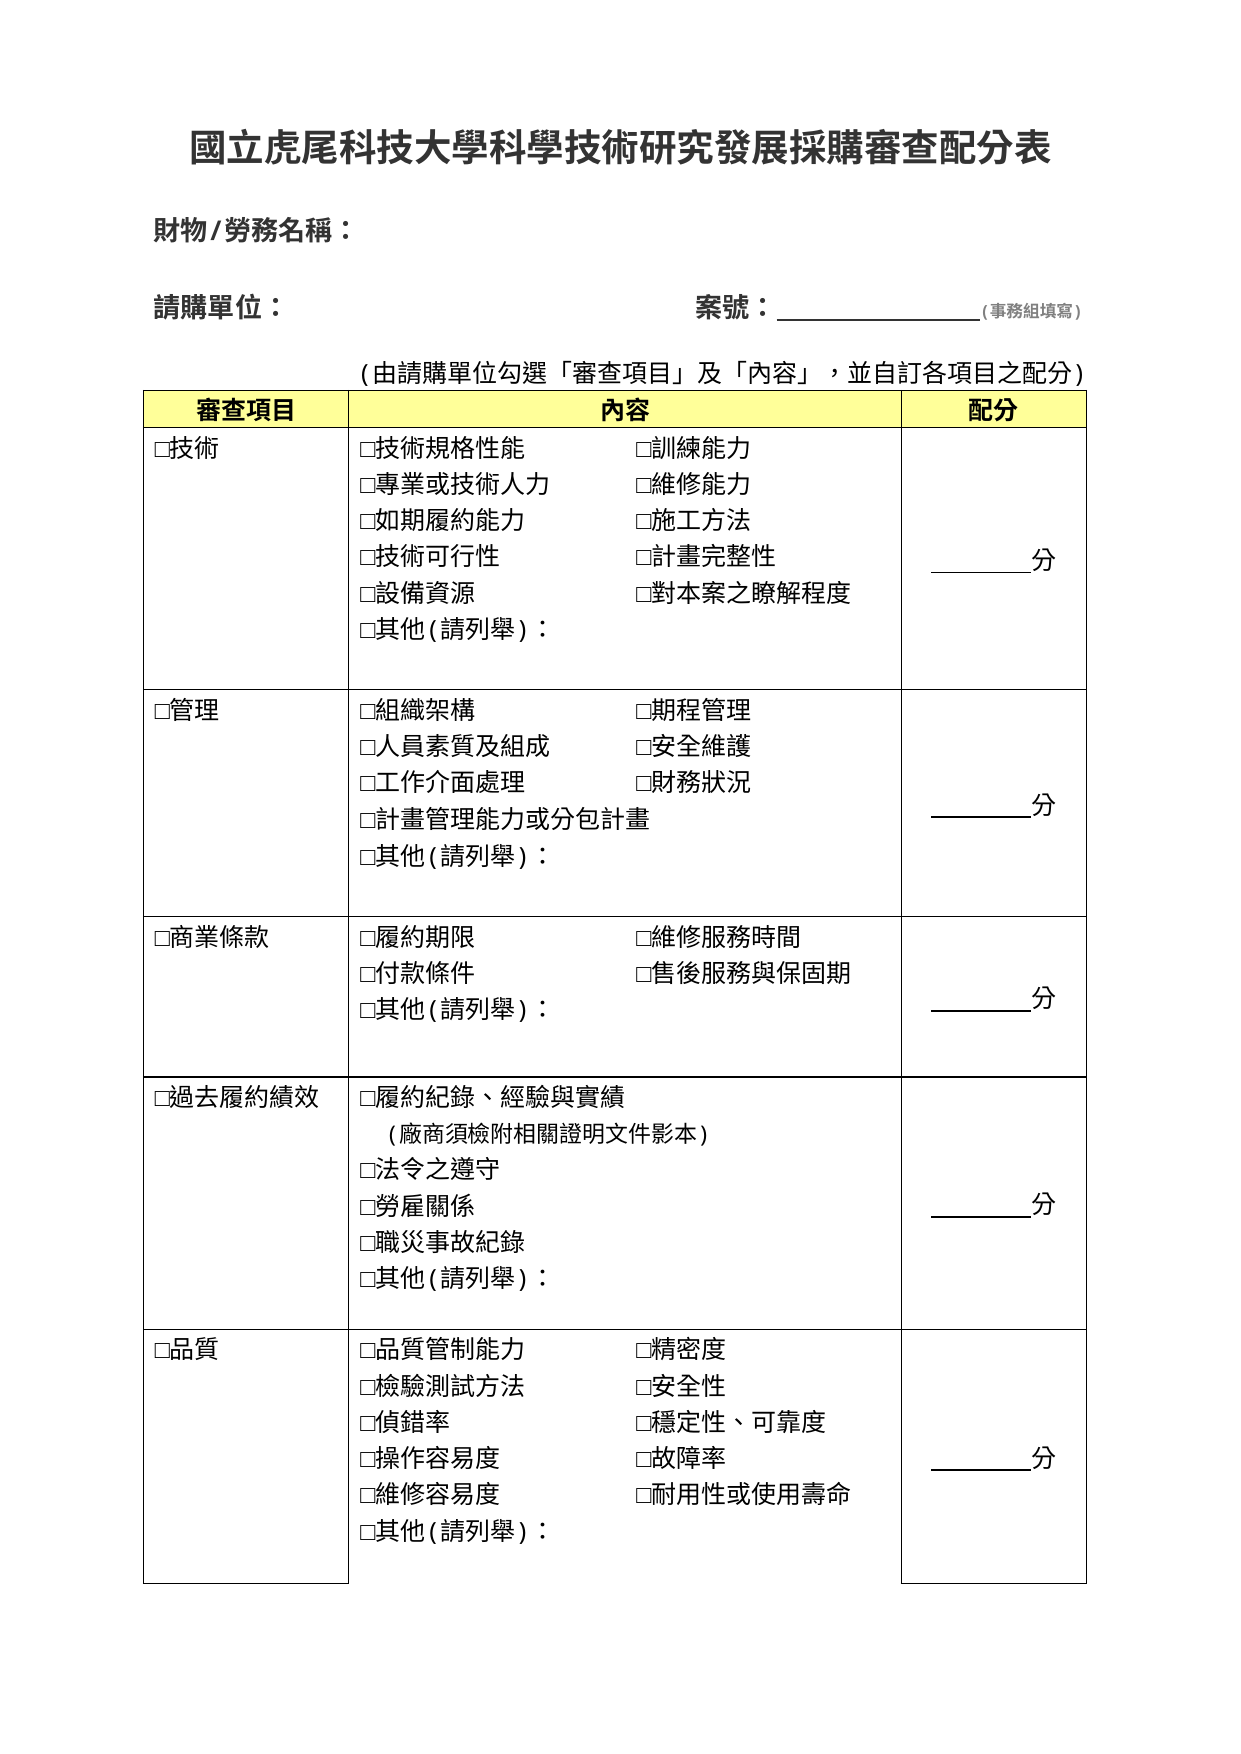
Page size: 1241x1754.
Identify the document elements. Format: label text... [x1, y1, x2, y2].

table_cell 分 [902, 690, 1086, 916]
table_cell 分 [902, 428, 1086, 689]
table_cell □維修服務時間 □售後服務與保固期 [625, 917, 901, 1076]
text 國立虎尾科技大學科學技術研究發展採購審查配分表 [153, 118, 1087, 172]
table_cell □履約紀錄、經驗與實績 (廠商須檢附相關證明文件影本) □法令之遵守 □勞雇關係 □職災事故紀錄 □其他(請列舉)： [349, 1078, 901, 1329]
table_cell □訓練能力 □維修能力 □施工方法 □計畫完整性 □對本案之瞭解程度 [625, 428, 901, 689]
table_cell □商業條款 [144, 917, 348, 1076]
table_header 審查項目 [144, 391, 348, 427]
table_header 配分 [902, 391, 1086, 427]
text 請購單位： 案號： (事務組填寫) [153, 286, 1087, 325]
table_cell □履約期限 □付款條件 □其他(請列舉)： [349, 917, 625, 1076]
table_cell □技術 [144, 428, 348, 689]
table_header 內容 [349, 391, 901, 427]
table_cell □品質管制能力 □檢驗測試方法 □偵錯率 □操作容易度 □維修容易度 □其他(請列舉)： [349, 1330, 625, 1583]
table_cell □品質 [144, 1330, 348, 1583]
table_cell 分 [902, 1078, 1086, 1329]
table_cell 分 [902, 1330, 1086, 1583]
table_cell □計畫管理能力或分包計畫 □其他(請列舉)： [349, 799, 901, 916]
table_cell □過去履約績效 [144, 1078, 348, 1329]
text 財物/勞務名稱： [153, 209, 1087, 249]
table_cell □管理 [144, 690, 348, 916]
table_cell □精密度 □安全性 □穩定性、可靠度 □故障率 □耐用性或使用壽命 [625, 1330, 901, 1583]
text (由請購單位勾選「審查項目」及「內容」，並自訂各項目之配分) [153, 353, 1087, 390]
table_cell 分 [902, 917, 1086, 1076]
table_cell □技術規格性能 □專業或技術人力 □如期履約能力 □技術可行性 □設備資源 □其他(請列舉)： [349, 428, 625, 689]
table_cell □期程管理 □安全維護 □財務狀況 [625, 690, 901, 799]
table_cell □組織架構 □人員素質及組成 □工作介面處理 [349, 690, 625, 799]
